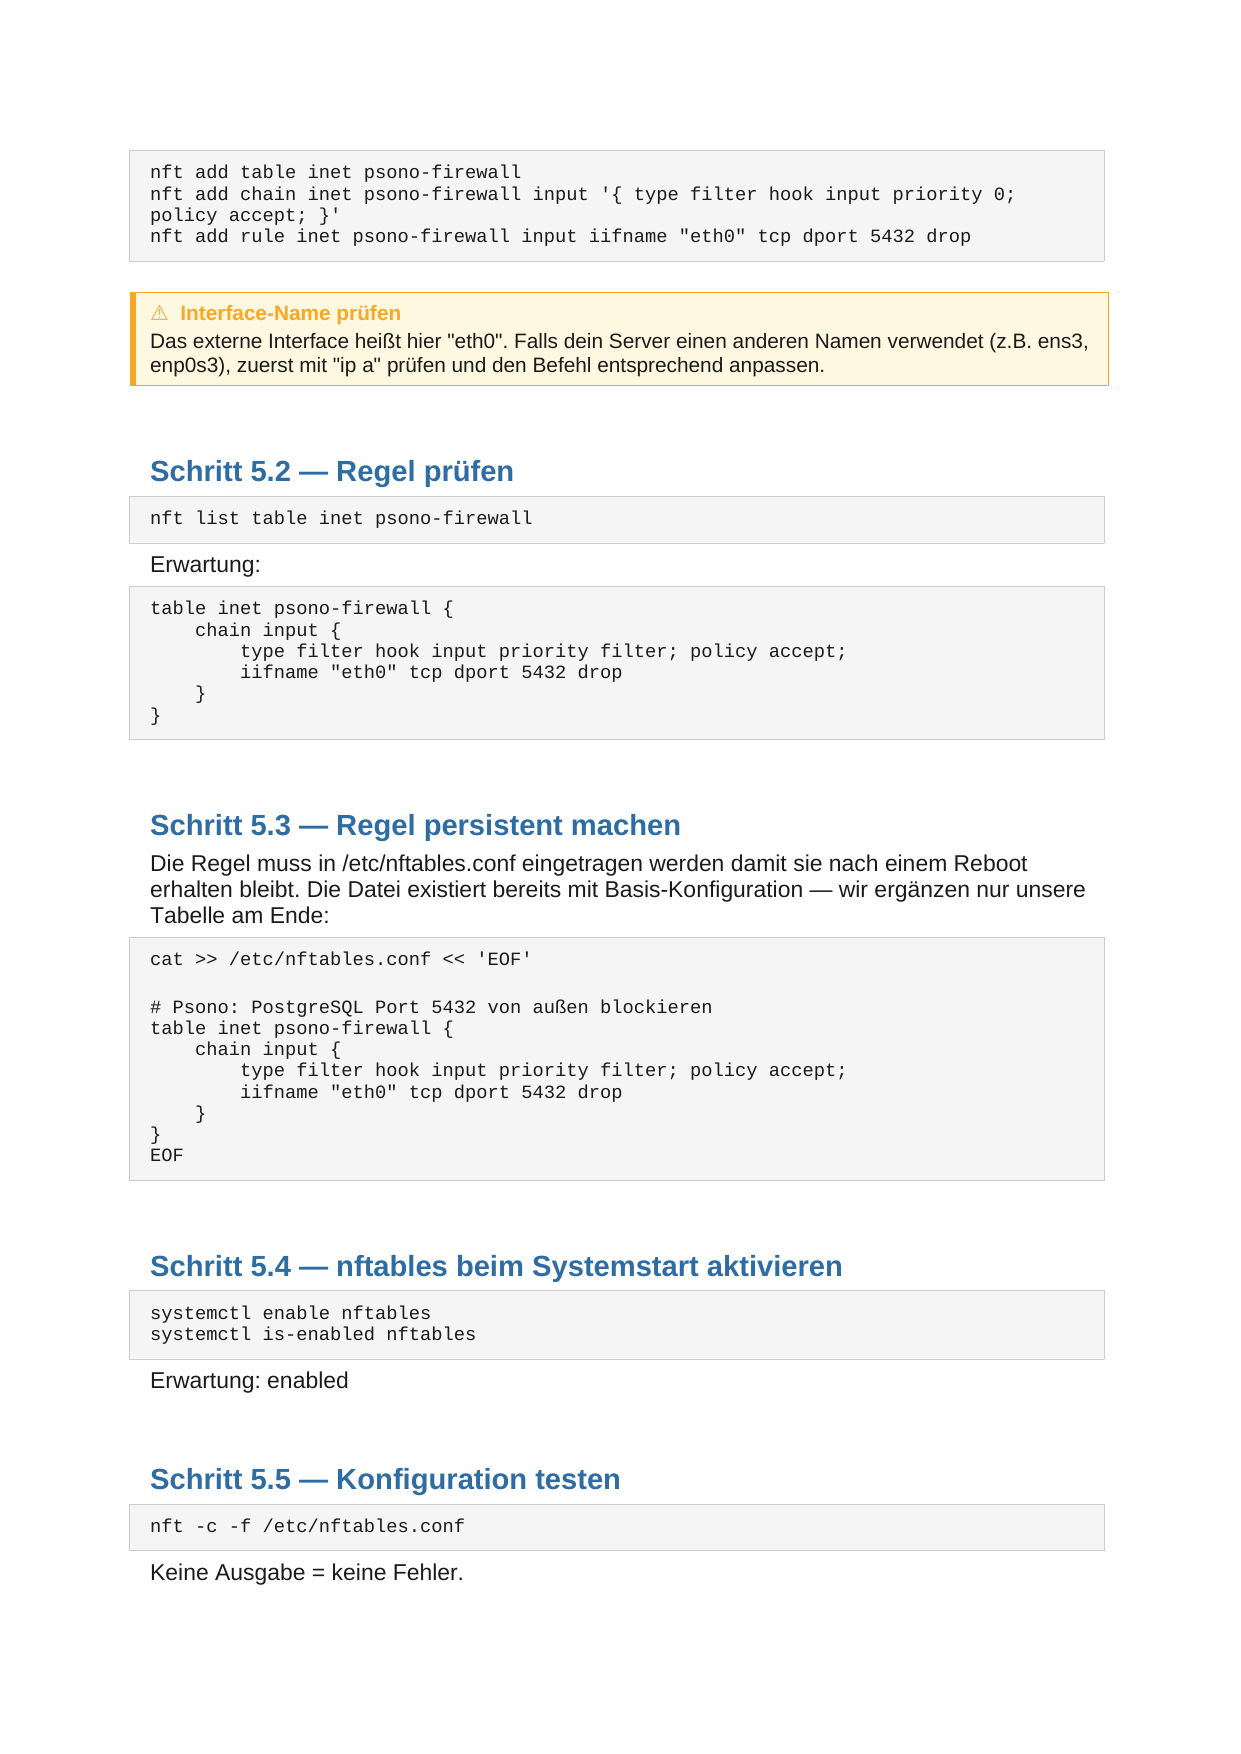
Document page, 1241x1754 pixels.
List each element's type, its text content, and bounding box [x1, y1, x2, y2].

table_header nft add table inet psono-firewall nft add chain inet psono-firewall input '{ type filter hook input priority 0; policy accept; }' nft add rule inet psono-firewall input iifname "eth0" tcp dport 5432 drop [130, 151, 1104, 261]
table_header nft -c -f /etc/nftables.conf [130, 1505, 1104, 1550]
subtitle Schritt 5.3 — Regel persistent machen [150, 808, 1090, 841]
table_header ⚠️ Interface-Name prüfen Das externe Interface heißt hier "eth0". Falls dein Server einen anderen Namen verwendet (z.B. ens3, enp0s3), zuerst mit "ip a" prüfen und den Befehl entsprechend anpassen. [136, 293, 1108, 385]
subtitle Schritt 5.5 — Konfiguration testen [150, 1462, 1090, 1495]
table_header nft list table inet psono-firewall [130, 497, 1104, 542]
text Erwartung: enabled [150, 1367, 1090, 1394]
table_header table inet psono-firewall { chain input { type filter hook input priority filter; policy accept; iifname "eth0" tcp dport 5432 drop } } [130, 587, 1104, 739]
text Die Regel muss in /etc/nftables.conf eingetragen werden damit sie nach einem Reboot erhalten bleibt. Die Datei existiert bereits mit Basis-Konfiguration — wir ergänzen nur unsere Tabelle am Ende: [150, 849, 1090, 928]
table_header cat >> /etc/nftables.conf << 'EOF' # Psono: PostgreSQL Port 5432 von außen blockieren table inet psono-firewall { chain input { type filter hook input priority filter; policy accept; iifname "eth0" tcp dport 5432 drop } } EOF [130, 938, 1104, 1180]
text Erwartung: [150, 551, 1090, 578]
text Keine Ausgabe = keine Fehler. [150, 1559, 1090, 1586]
subtitle Schritt 5.4 — nftables beim Systemstart aktivieren [150, 1248, 1090, 1282]
subtitle Schritt 5.2 — Regel prüfen [150, 454, 1090, 487]
table_header systemctl enable nftables systemctl is-enabled nftables [130, 1291, 1104, 1358]
